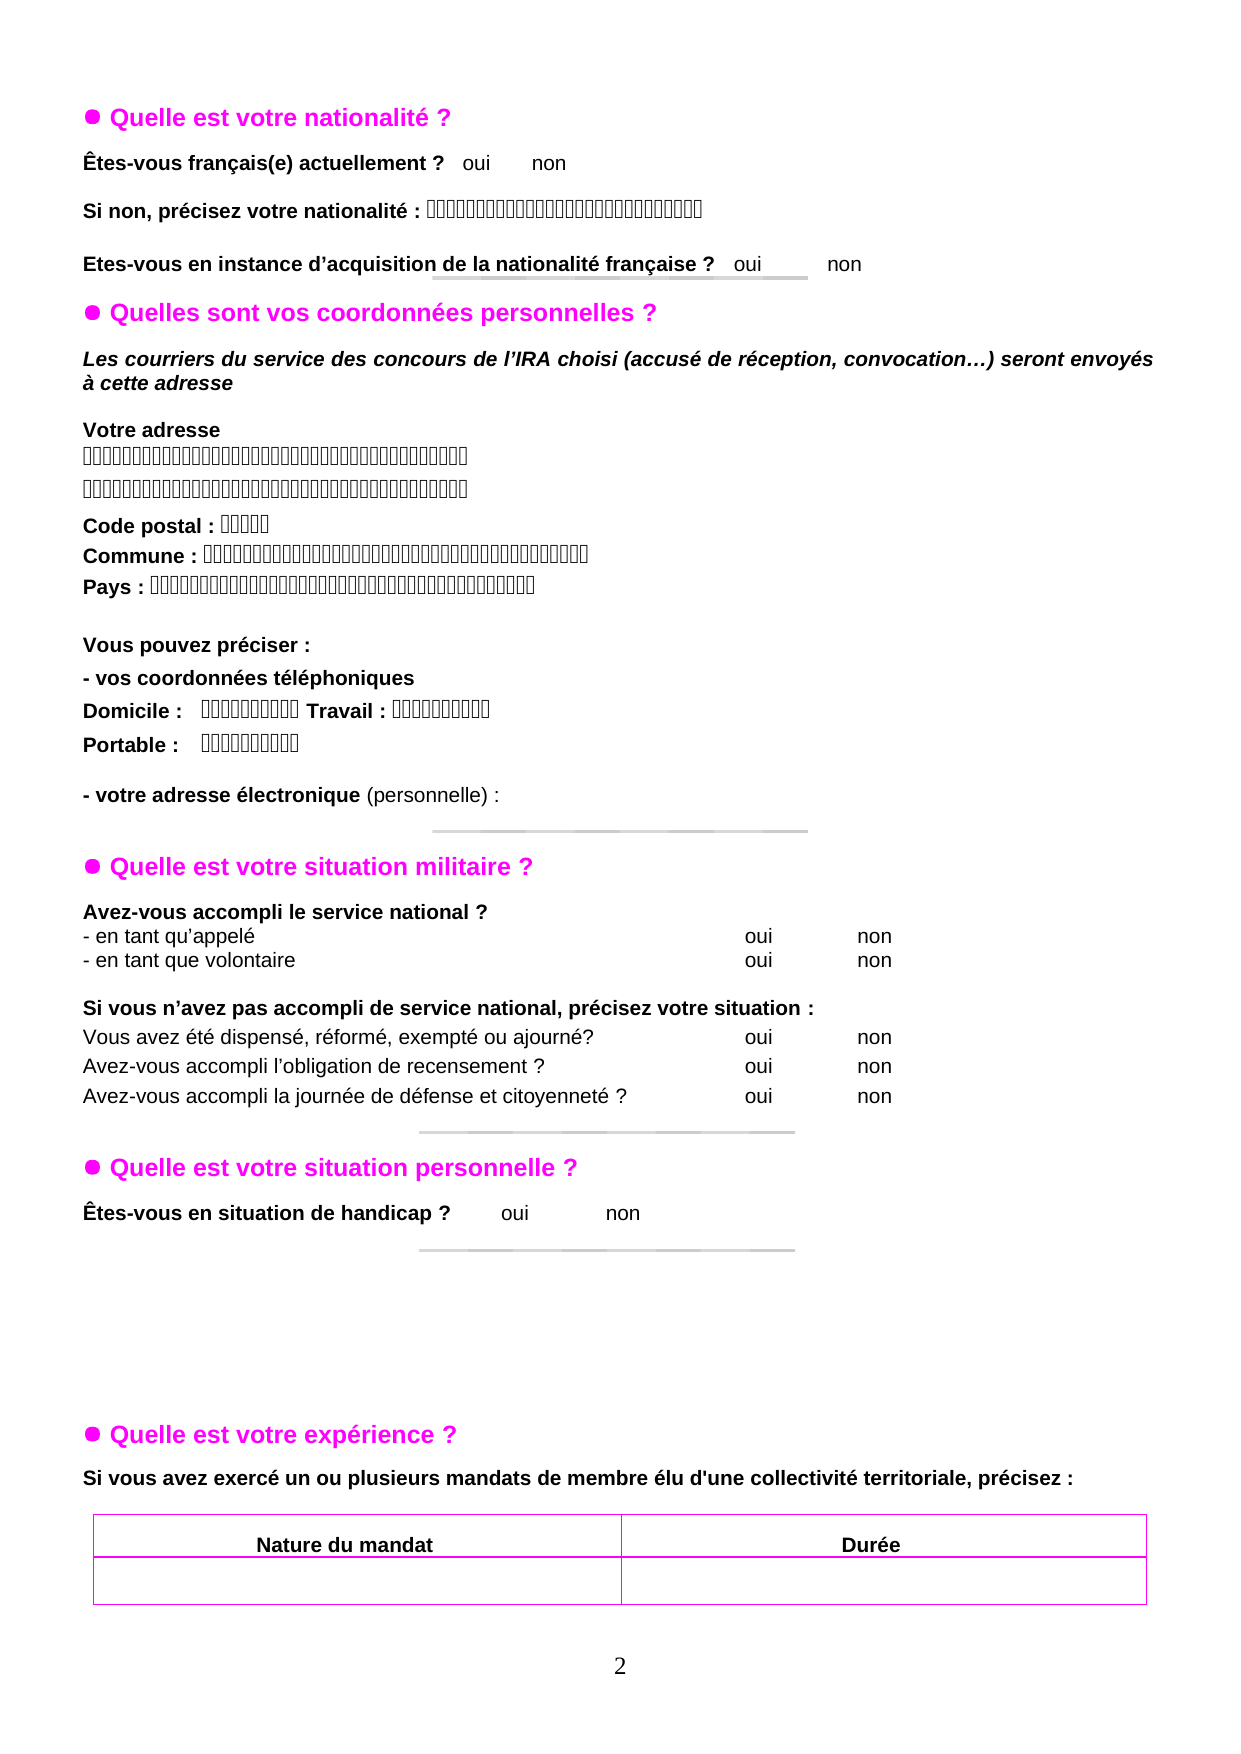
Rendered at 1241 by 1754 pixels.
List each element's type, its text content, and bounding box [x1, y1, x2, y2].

text - en tant que volontaire oui non [83, 948, 1157, 972]
text Si vous n’avez pas accompli de service national, précisez votre situation : [83, 996, 1131, 1020]
text - votre adresse électronique (personnelle) : [83, 783, 1157, 807]
text  Quelle est votre situation militaire ? [83, 852, 1131, 881]
text Si vous avez exercé un ou plusieurs mandats de membre élu d'une collectivité territoriale, précisez : [83, 1466, 1163, 1490]
text - vos coordonnées téléphoniques [83, 666, 1157, 690]
text Avez-vous accompli la journée de défense et citoyenneté ? oui non [83, 1083, 1131, 1107]
text  Quelle est votre expérience ? [83, 1420, 1131, 1449]
text Avez-vous accompli l’obligation de recensement ? oui non [83, 1054, 1131, 1078]
text  [83, 446, 1157, 471]
text - en tant qu’appelé oui non [83, 924, 1157, 948]
table_cell [622, 1558, 1146, 1604]
table_header Nature du mandat [94, 1515, 621, 1556]
text Vous pouvez préciser : [83, 633, 1157, 657]
text Avez-vous accompli le service national ? [83, 900, 1157, 924]
text Votre adresse [83, 418, 1157, 442]
text Vous avez été dispensé, réformé, exempté ou ajourné? oui non [83, 1025, 1131, 1049]
subtitle Pays :  [83, 575, 1157, 600]
subtitle Commune :  [83, 544, 1157, 570]
text Domicile :  Travail :  [83, 695, 1157, 724]
text Les courriers du service des concours de l’IRA choisi (accusé de réception, convocation…) seront envoyés à cette adresse [83, 346, 1157, 394]
text Etes-vous en instance d’acquisition de la nationalité française ? oui non [83, 248, 1157, 277]
text  Quelles sont vos coordonnées personnelles ? [83, 298, 1131, 327]
text Code postal :  [83, 513, 1157, 539]
text  [83, 479, 1157, 504]
table_header Durée [622, 1515, 1146, 1556]
text Si non, précisez votre nationalité :  [83, 198, 1157, 224]
text  Quelle est votre situation personnelle ? [83, 1153, 1131, 1182]
text Portable :  [83, 729, 1157, 759]
table_cell [94, 1558, 621, 1604]
text Êtes-vous français(e) actuellement ? oui non [83, 151, 1157, 174]
text Êtes-vous en situation de handicap ? oui non [83, 1201, 1131, 1225]
text  Quelle est votre nationalité ? [83, 103, 1131, 131]
